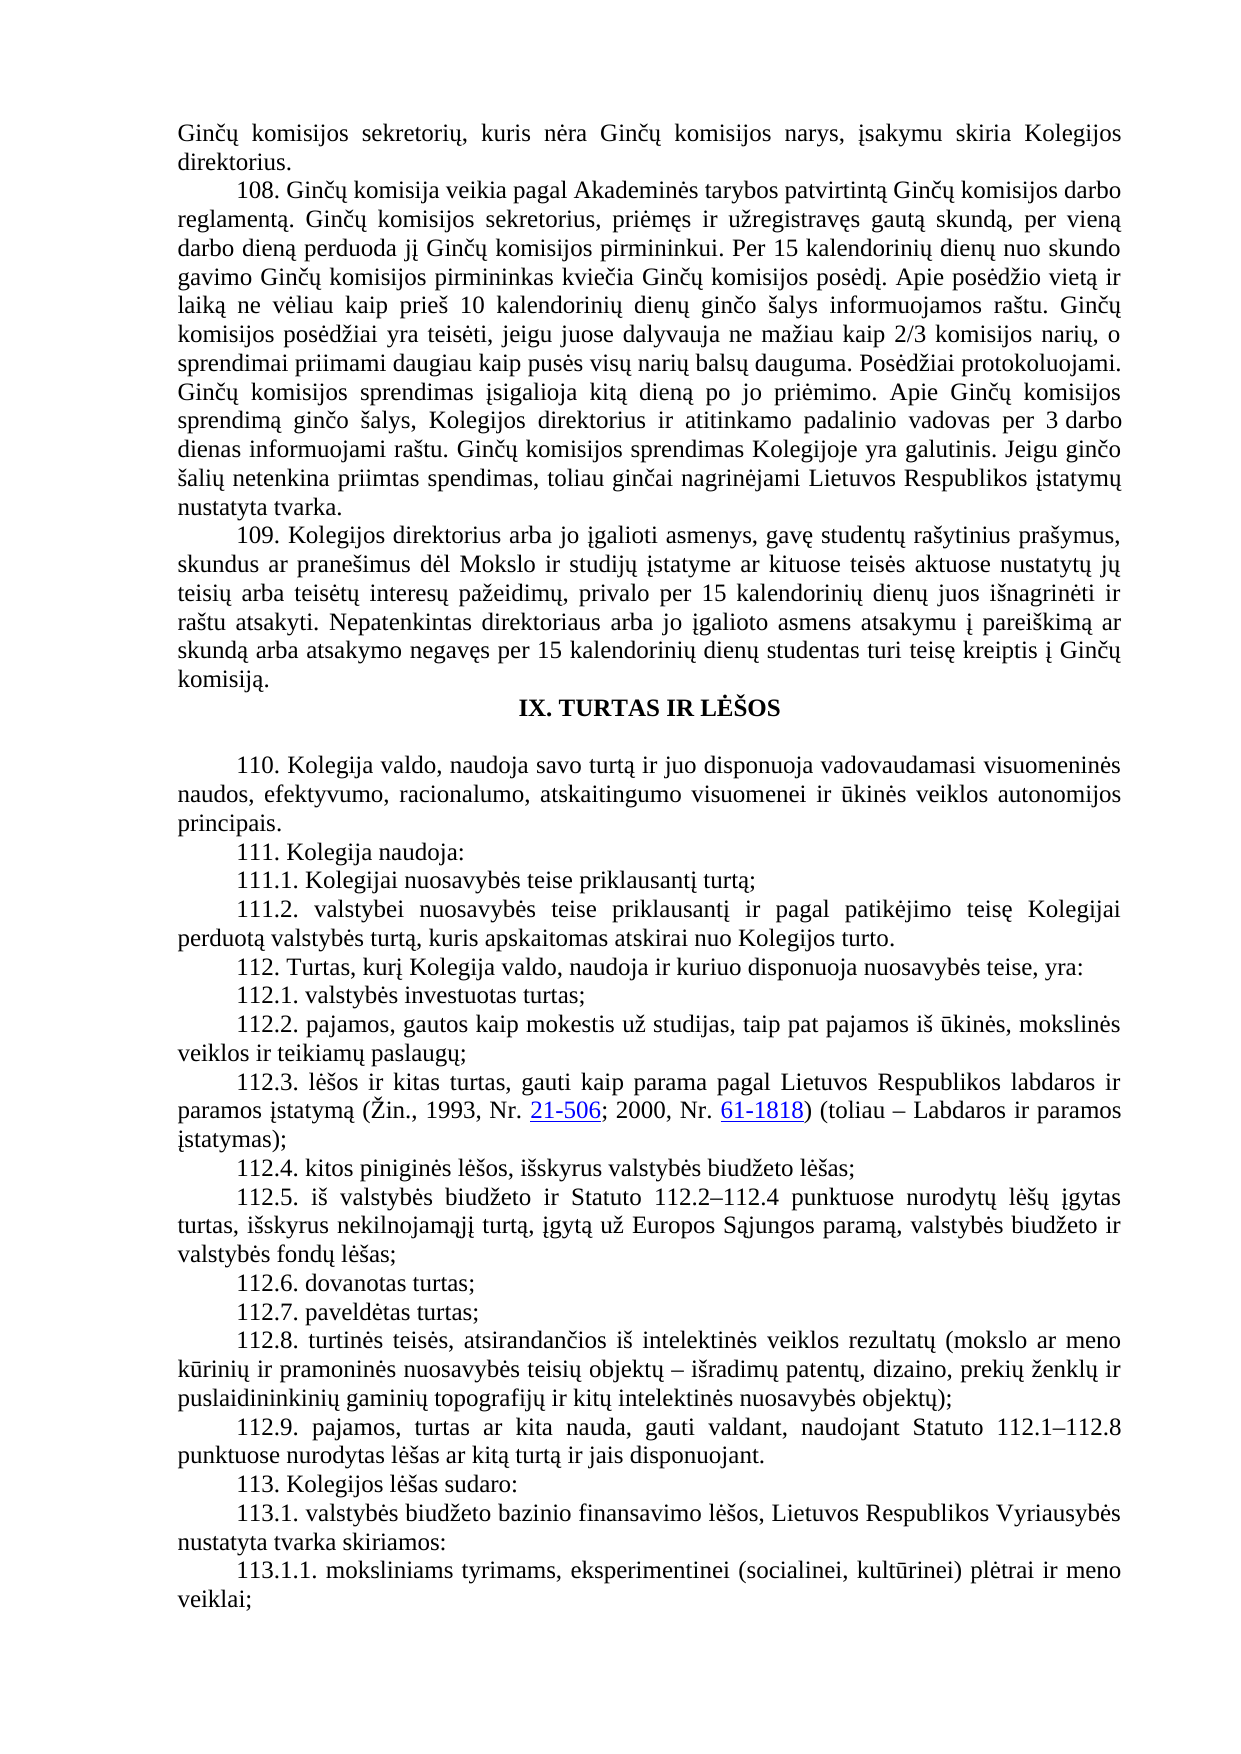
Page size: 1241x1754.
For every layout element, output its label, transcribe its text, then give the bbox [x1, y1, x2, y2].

text 113.1.1. moksliniams tyrimams, eksperimentinei (socialinei, kultūrinei) plėtrai ir meno veiklai; [177, 1556, 1122, 1613]
text 112.8. turtinės teisės, atsirandančios iš intelektinės veiklos rezultatų (mokslo ar meno kūrinių ir pramoninės nuosavybės teisių objektų – išradimų patentų, dizaino, prekių ženklų ir puslaidininkinių gaminių topografijų ir kitų intelektinės nuosavybės objektų); [177, 1326, 1122, 1412]
text 111.2. valstybei nuosavybės teise priklausantį ir pagal patikėjimo teisę Kolegijai perduotą valstybės turtą, kuris apskaitomas atskirai nuo Kolegijos turto. [177, 894, 1122, 952]
text IX. TURTAS IR LĖŠOS [177, 693, 1122, 722]
text 112.4. kitos piniginės lėšos, išskyrus valstybės biudžeto lėšas; [177, 1153, 1122, 1182]
text 113. Kolegijos lėšas sudaro: [177, 1469, 1122, 1498]
text 112.7. paveldėtas turtas; [177, 1297, 1122, 1326]
text 110. Kolegija valdo, naudoja savo turtą ir juo disponuoja vadovaudamasi visuomeninės naudos, efektyvumo, racionalumo, atskaitingumo visuomenei ir ūkinės veiklos autonomijos principais. [177, 751, 1122, 837]
text 112.3. lėšos ir kitas turtas, gauti kaip parama pagal Lietuvos Respublikos labdaros ir paramos įstatymą (Žin., 1993, Nr. 21-506; 2000, Nr. 61-1818) (toliau – Labdaros ir paramos įstatymas); [177, 1067, 1122, 1153]
text 112.1. valstybės investuotas turtas; [177, 981, 1122, 1009]
text Ginčų komisijos sekretorių, kuris nėra Ginčų komisijos narys, įsakymu skiria Kolegijos direktorius. [177, 118, 1122, 176]
text 112.5. iš valstybės biudžeto ir Statuto 112.2–112.4 punktuose nurodytų lėšų įgytas turtas, išskyrus nekilnojamąjį turtą, įgytą už Europos Sąjungos paramą, valstybės biudžeto ir valstybės fondų lėšas; [177, 1182, 1122, 1268]
text 112.2. pajamos, gautos kaip mokestis už studijas, taip pat pajamos iš ūkinės, mokslinės veiklos ir teikiamų paslaugų; [177, 1009, 1122, 1067]
text 112. Turtas, kurį Kolegija valdo, naudoja ir kuriuo disponuoja nuosavybės teise, yra: [177, 952, 1122, 981]
text 109. Kolegijos direktorius arba jo įgalioti asmenys, gavę studentų rašytinius prašymus, skundus ar pranešimus dėl Mokslo ir studijų įstatyme ar kituose teisės aktuose nustatytų jų teisių arba teisėtų interesų pažeidimų, privalo per 15 kalendorinių dienų juos išnagrinėti ir raštu atsakyti. Nepatenkintas direktoriaus arba jo įgalioto asmens atsakymu į pareiškimą ar skundą arba atsakymo negavęs per 15 kalendorinių dienų studentas turi teisę kreiptis į Ginčų komisiją. [177, 521, 1122, 693]
text 112.9. pajamos, turtas ar kita nauda, gauti valdant, naudojant Statuto 112.1–112.8 punktuose nurodytas lėšas ar kitą turtą ir jais disponuojant. [177, 1412, 1122, 1469]
text 112.6. dovanotas turtas; [177, 1268, 1122, 1297]
text 113.1. valstybės biudžeto bazinio finansavimo lėšos, Lietuvos Respublikos Vyriausybės nustatyta tvarka skiriamos: [177, 1498, 1122, 1556]
text 111. Kolegija naudoja: [177, 837, 1122, 866]
text 108. Ginčų komisija veikia pagal Akademinės tarybos patvirtintą Ginčų komisijos darbo reglamentą. Ginčų komisijos sekretorius, priėmęs ir užregistravęs gautą skundą, per vieną darbo dieną perduoda jį Ginčų komisijos pirmininkui. Per 15 kalendorinių dienų nuo skundo gavimo Ginčų komisijos pirmininkas kviečia Ginčų komisijos posėdį. Apie posėdžio vietą ir laiką ne vėliau kaip prieš 10 kalendorinių dienų ginčo šalys informuojamos raštu. Ginčų komisijos posėdžiai yra teisėti, jeigu juose dalyvauja ne mažiau kaip 2/3 komisijos narių, o sprendimai priimami daugiau kaip pusės visų narių balsų dauguma. Posėdžiai protokoluojami. Ginčų komisijos sprendimas įsigalioja kitą dieną po jo priėmimo. Apie Ginčų komisijos sprendimą ginčo šalys, Kolegijos direktorius ir atitinkamo padalinio vadovas per 3 darbo dienas informuojami raštu. Ginčų komisijos sprendimas Kolegijoje yra galutinis. Jeigu ginčo šalių netenkina priimtas spendimas, toliau ginčai nagrinėjami Lietuvos Respublikos įstatymų nustatyta tvarka. [177, 176, 1122, 521]
text 111.1. Kolegijai nuosavybės teise priklausantį turtą; [177, 866, 1122, 894]
